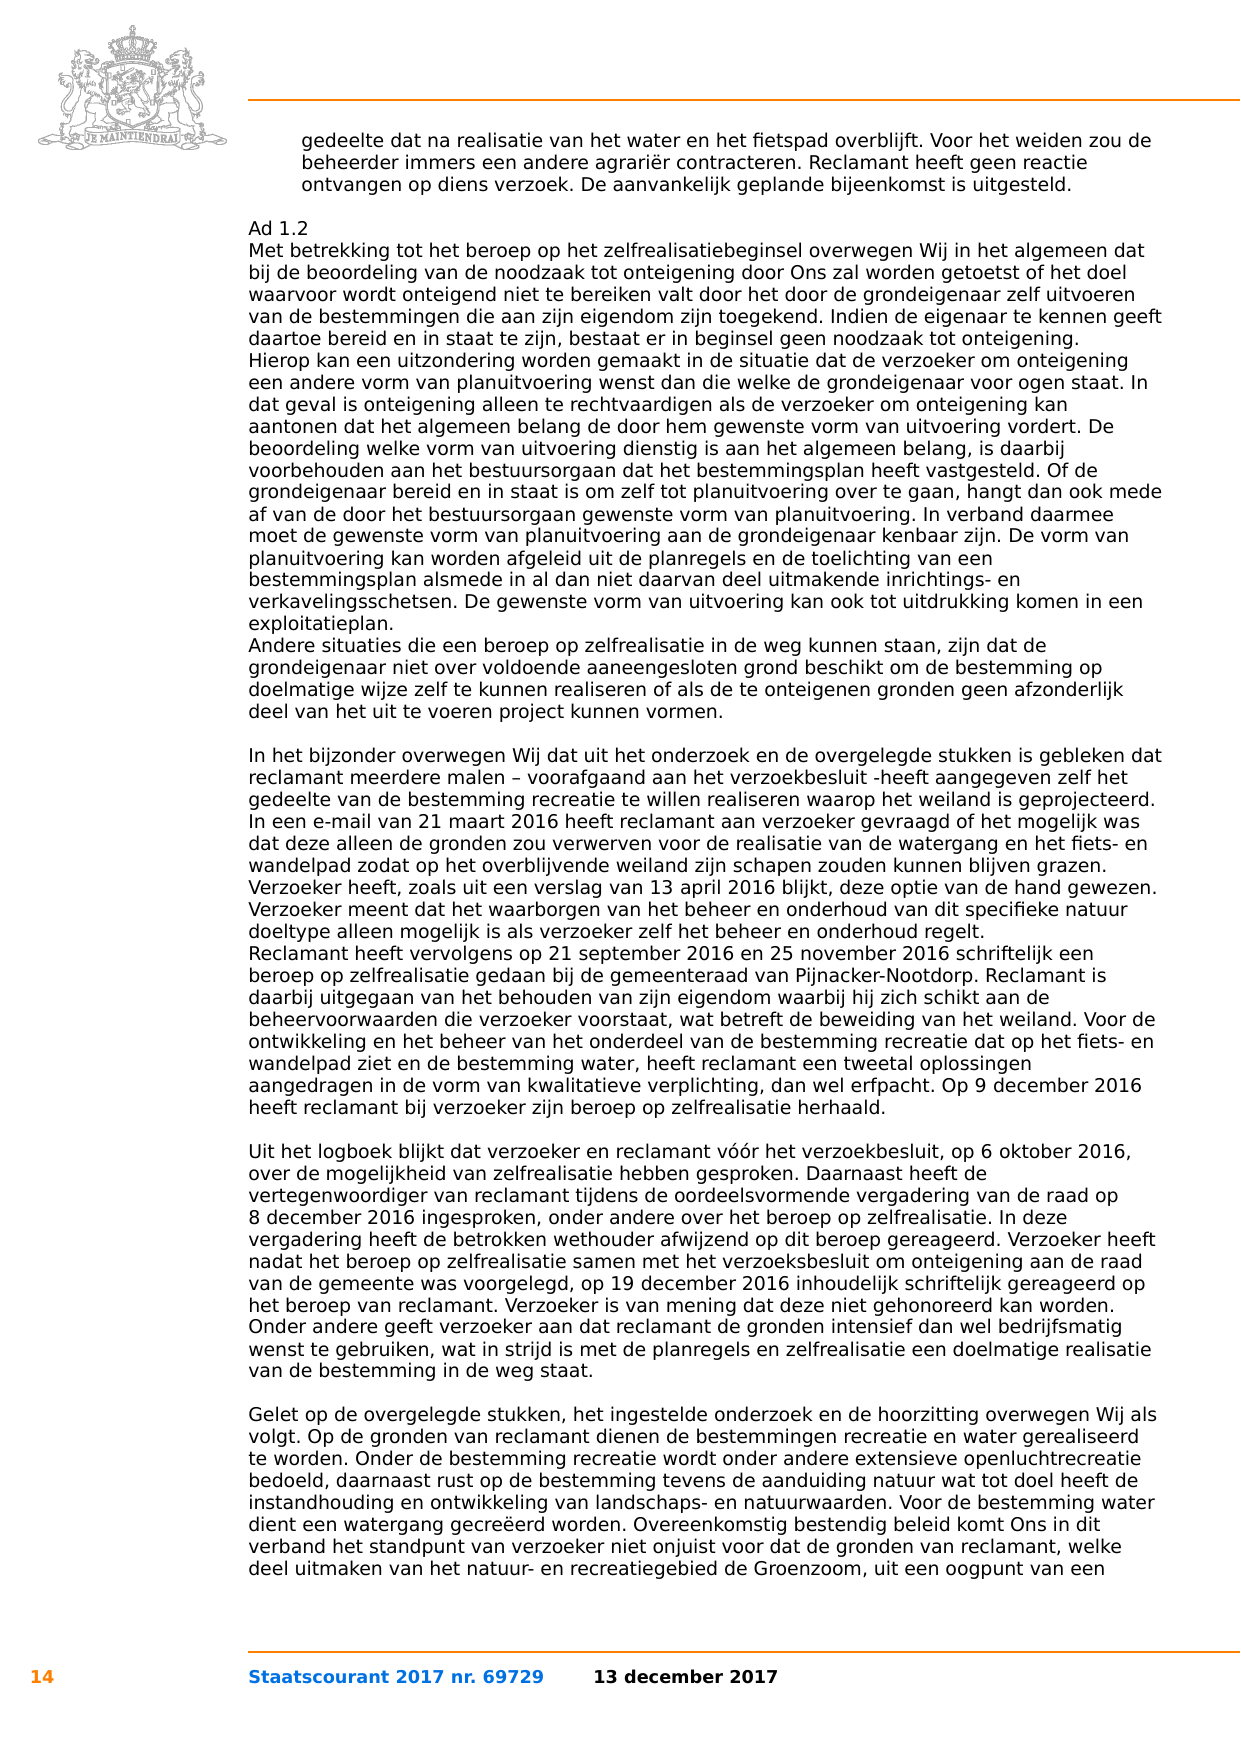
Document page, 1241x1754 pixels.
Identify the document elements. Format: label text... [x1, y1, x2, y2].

text gedeelte dat na realisatie van het water en het fietspad overblijft. Voor het weiden zou de beheerder immers een andere agrariër contracteren. Reclamant heeft geen reactie ontvangen op diens verzoek. De aanvankelijk geplande bijeenkomst is uitgesteld. [301, 130, 1163, 196]
picture [38, 25, 227, 150]
text Met betrekking tot het beroep op het zelfrealisatiebeginsel overwegen Wij in het algemeen dat bij de beoordeling van de noodzaak tot onteigening door Ons zal worden getoetst of het doel waarvoor wordt onteigend niet te bereiken valt door het door de grondeigenaar zelf uitvoeren van de bestemmingen die aan zijn eigendom zijn toegekend. Indien de eigenaar te kennen geeft daartoe bereid en in staat te zijn, bestaat er in beginsel geen noodzaak tot onteigening. [248, 240, 1163, 349]
text Hierop kan een uitzondering worden gemaakt in de situatie dat de verzoeker om onteigening een andere vorm van planuitvoering wenst dan die welke de grondeigenaar voor ogen staat. In dat geval is onteigening alleen te rechtvaardigen als de verzoeker om onteigening kan aantonen dat het algemeen belang de door hem gewenste vorm van uitvoering vordert. De beoordeling welke vorm van uitvoering dienstig is aan het algemeen belang, is daarbij voorbehouden aan het bestuursorgaan dat het bestemmingsplan heeft vastgesteld. Of de grondeigenaar bereid en in staat is om zelf tot planuitvoering over te gaan, hangt dan ook mede af van de door het bestuursorgaan gewenste vorm van planuitvoering. In verband daarmee moet de gewenste vorm van planuitvoering aan de grondeigenaar kenbaar zijn. De vorm van planuitvoering kan worden afgeleid uit de planregels en de toelichting van een bestemmingsplan alsmede in al dan niet daarvan deel uitmakende inrichtings- en verkavelingsschetsen. De gewenste vorm van uitvoering kan ook tot uitdrukking komen in een exploitatieplan. [248, 349, 1163, 635]
text Andere situaties die een beroep op zelfrealisatie in de weg kunnen staan, zijn dat de grondeigenaar niet over voldoende aaneengesloten grond beschikt om de bestemming op doelmatige wijze zelf te kunnen realiseren of als de te onteigenen gronden geen afzonderlijk deel van het uit te voeren project kunnen vormen. [248, 635, 1163, 723]
text Gelet op de overgelegde stukken, het ingestelde onderzoek en de hoorzitting overwegen Wij als volgt. Op de gronden van reclamant dienen de bestemmingen recreatie en water gerealiseerd te worden. Onder de bestemming recreatie wordt onder andere extensieve openluchtrecreatie bedoeld, daarnaast rust op de bestemming tevens de aanduiding natuur wat tot doel heeft de instandhouding en ontwikkeling van landschaps- en natuurwaarden. Voor de bestemming water dient een watergang gecreëerd worden. Overeenkomstig bestendig beleid komt Ons in dit verband het standpunt van verzoeker niet onjuist voor dat de gronden van reclamant, welke deel uitmaken van het natuur- en recreatiegebied de Groenzoom, uit een oogpunt van een [248, 1404, 1163, 1580]
text Uit het logboek blijkt dat verzoeker en reclamant vóór het verzoekbesluit, op 6 oktober 2016, over de mogelijkheid van zelfrealisatie hebben gesproken. Daarnaast heeft de vertegenwoordiger van reclamant tijdens de oordeelsvormende vergadering van de raad op 8 december 2016 ingesproken, onder andere over het beroep op zelfrealisatie. In deze vergadering heeft de betrokken wethouder afwijzend op dit beroep gereageerd. Verzoeker heeft nadat het beroep op zelfrealisatie samen met het verzoeksbesluit om onteigening aan de raad van de gemeente was voorgelegd, op 19 december 2016 inhoudelijk schriftelijk gereageerd op het beroep van reclamant. Verzoeker is van mening dat deze niet gehonoreerd kan worden. Onder andere geeft verzoeker aan dat reclamant de gronden intensief dan wel bedrijfsmatig wenst te gebruiken, wat in strijd is met de planregels en zelfrealisatie een doelmatige realisatie van de bestemming in de weg staat. [248, 1141, 1163, 1382]
text In het bijzonder overwegen Wij dat uit het onderzoek en de overgelegde stukken is gebleken dat reclamant meerdere malen – voorafgaand aan het verzoekbesluit -heeft aangegeven zelf het gedeelte van de bestemming recreatie te willen realiseren waarop het weiland is geprojecteerd. In een e-mail van 21 maart 2016 heeft reclamant aan verzoeker gevraagd of het mogelijk was dat deze alleen de gronden zou verwerven voor de realisatie van de watergang en het fiets- en wandelpad zodat op het overblijvende weiland zijn schapen zouden kunnen blijven grazen. Verzoeker heeft, zoals uit een verslag van 13 april 2016 blijkt, deze optie van de hand gewezen. Verzoeker meent dat het waarborgen van het beheer en onderhoud van dit specifieke natuur doeltype alleen mogelijk is als verzoeker zelf het beheer en onderhoud regelt. [248, 745, 1163, 943]
text Reclamant heeft vervolgens op 21 september 2016 en 25 november 2016 schriftelijk een beroep op zelfrealisatie gedaan bij de gemeenteraad van Pijnacker-Nootdorp. Reclamant is daarbij uitgegaan van het behouden van zijn eigendom waarbij hij zich schikt aan de beheervoorwaarden die verzoeker voorstaat, wat betreft de beweiding van het weiland. Voor de ontwikkeling en het beheer van het onderdeel van de bestemming recreatie dat op het fiets- en wandelpad ziet en de bestemming water, heeft reclamant een tweetal oplossingen aangedragen in de vorm van kwalitatieve verplichting, dan wel erfpacht. Op 9 december 2016 heeft reclamant bij verzoeker zijn beroep op zelfrealisatie herhaald. [248, 943, 1163, 1119]
text Ad 1.2 [248, 218, 1163, 240]
